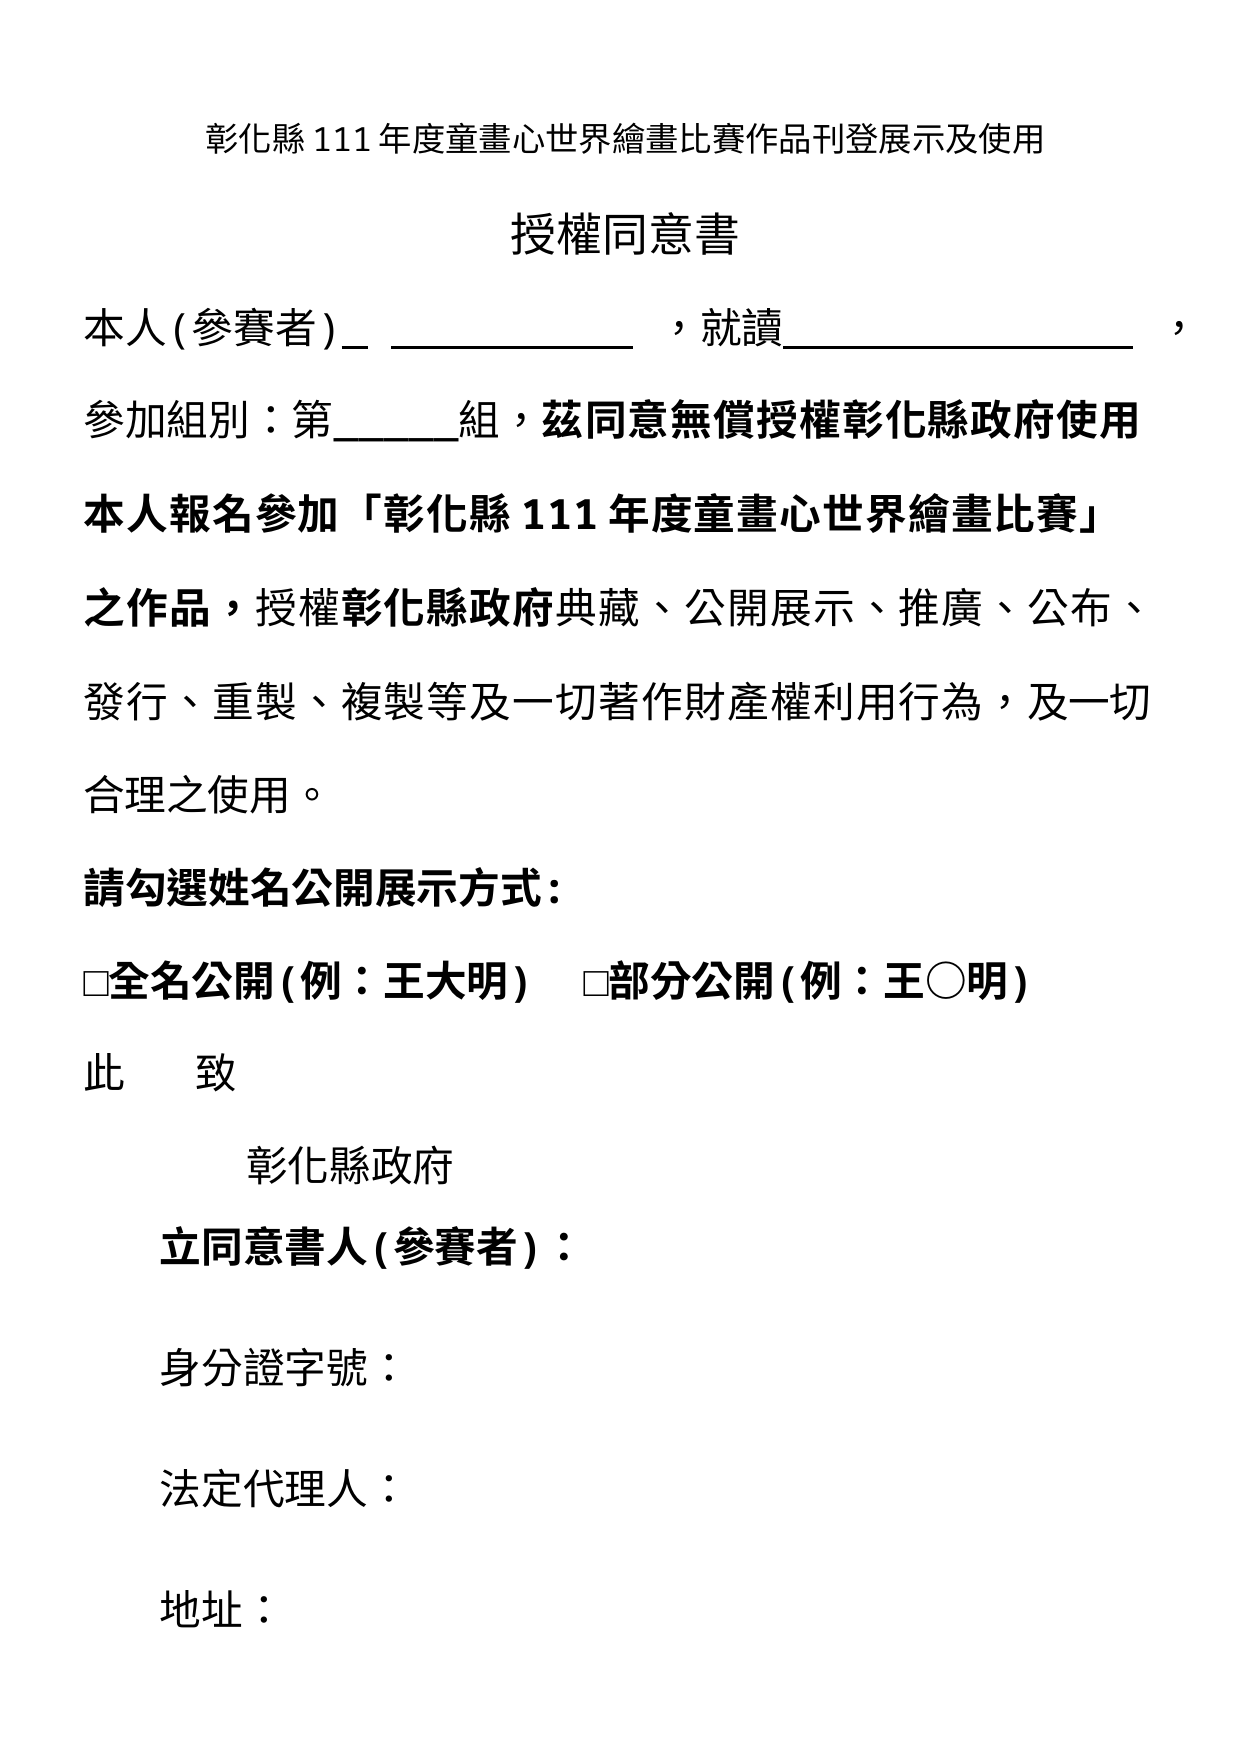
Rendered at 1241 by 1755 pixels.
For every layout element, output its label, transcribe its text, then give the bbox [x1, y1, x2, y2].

text 本人(參賽者) ，就讀 ， [131, 325, 162, 346]
text 授權同意書 [71, 158, 1179, 283]
text 本人(參賽者) ，就讀 ， [83, 283, 1159, 346]
text 此 致 [83, 1029, 1169, 1092]
text □全名公開(例：王大明) □部分公開(例：王○明) [83, 936, 1159, 999]
text 參加組別：第_____組，茲同意無償授權彰化縣政府使用本人報名參加「彰化縣111年度童畫心世界繪畫比賽」之作品，授權彰化縣政府典藏、公開展示、推廣、公布、發行、重製、複製等及一切著作財產權利用行為，及一切合理之使用。 [83, 376, 1159, 813]
text 彰化縣111年度童畫心世界繪畫比賽作品刊登展示及使用 [71, 96, 1179, 158]
text 地址： [159, 1577, 650, 1637]
text 身分證字號： [159, 1335, 650, 1396]
text 彰化縣政府 [196, 1122, 818, 1184]
text 立同意書人(參賽者)： [159, 1214, 818, 1275]
text 請勾選姓名公開展示方式: [83, 844, 1159, 906]
text 法定代理人： [159, 1456, 650, 1516]
